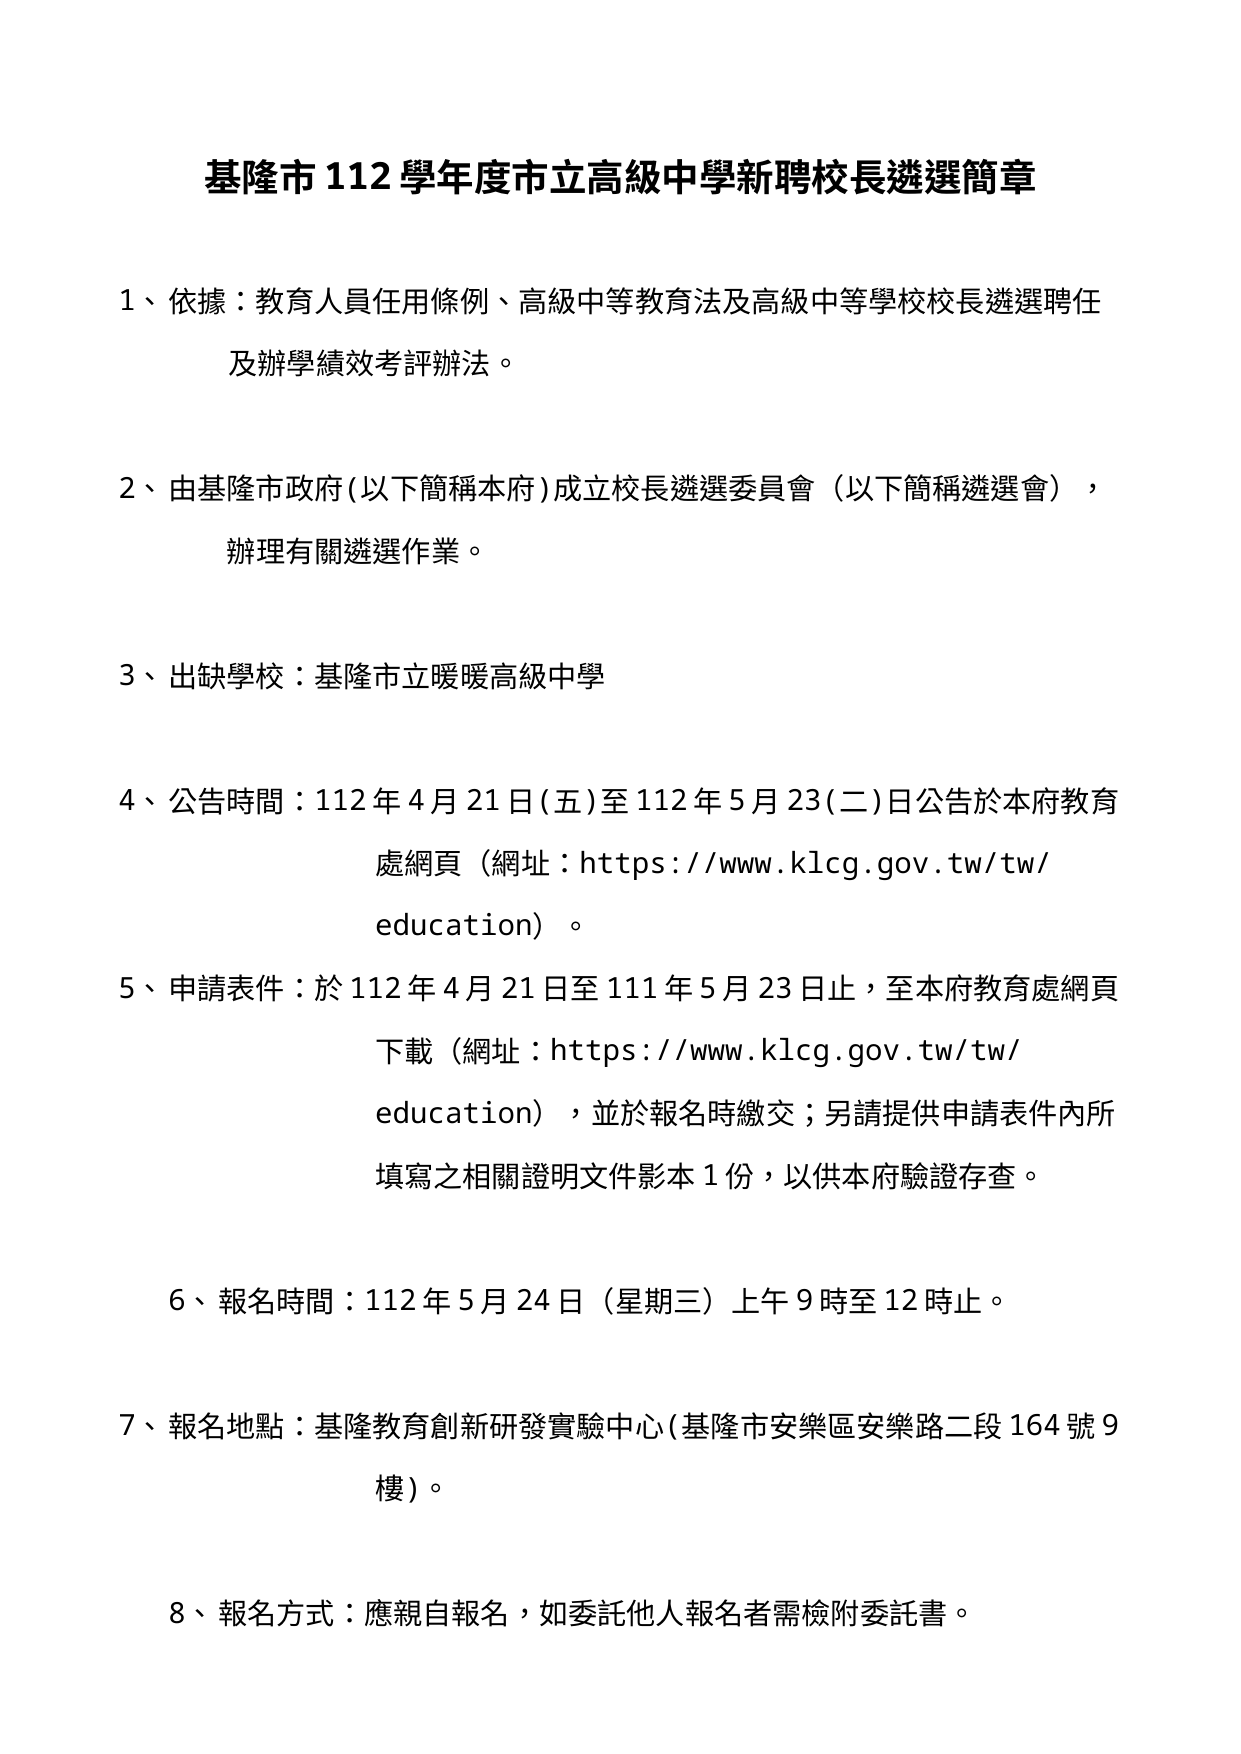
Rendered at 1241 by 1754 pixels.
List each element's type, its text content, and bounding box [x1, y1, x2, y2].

list 由基隆市政府(以下簡稱本府)成立校長遴選委員會（以下簡稱遴選會），辦理有關遴選作業。 [118, 445, 1122, 570]
text 基隆市112學年度市立高級中學新聘校長遴選簡章 [118, 133, 1122, 195]
list 公告時間：112年4月21日(五)至112年5月23(二)日公告於本府教育處網頁（網址：https://www.klcg.gov.tw/tw/education）。 [118, 758, 1122, 945]
list 報名方式：應親自報名，如委託他人報名者需檢附委託書。 [168, 1570, 1122, 1633]
list 報名時間：112年5月24日（星期三）上午9時至12時止。 [168, 1258, 1122, 1320]
list 出缺學校：基隆市立暖暖高級中學 [118, 633, 1122, 695]
list 申請表件：於112年4月21日至111年5月23日止，至本府教育處網頁下載（網址：https://www.klcg.gov.tw/tw/education），並於報名時繳交；另請提供申請表件內所填寫之相關證明文件影本1份，以供本府驗證存查。 [118, 945, 1122, 1195]
list 依據：教育人員任用條例、高級中等教育法及高級中等學校校長遴選聘任及辦學績效考評辦法。 [118, 258, 1122, 383]
list 報名地點：基隆教育創新研發實驗中心(基隆市安樂區安樂路二段164號9樓)。 [118, 1383, 1122, 1508]
